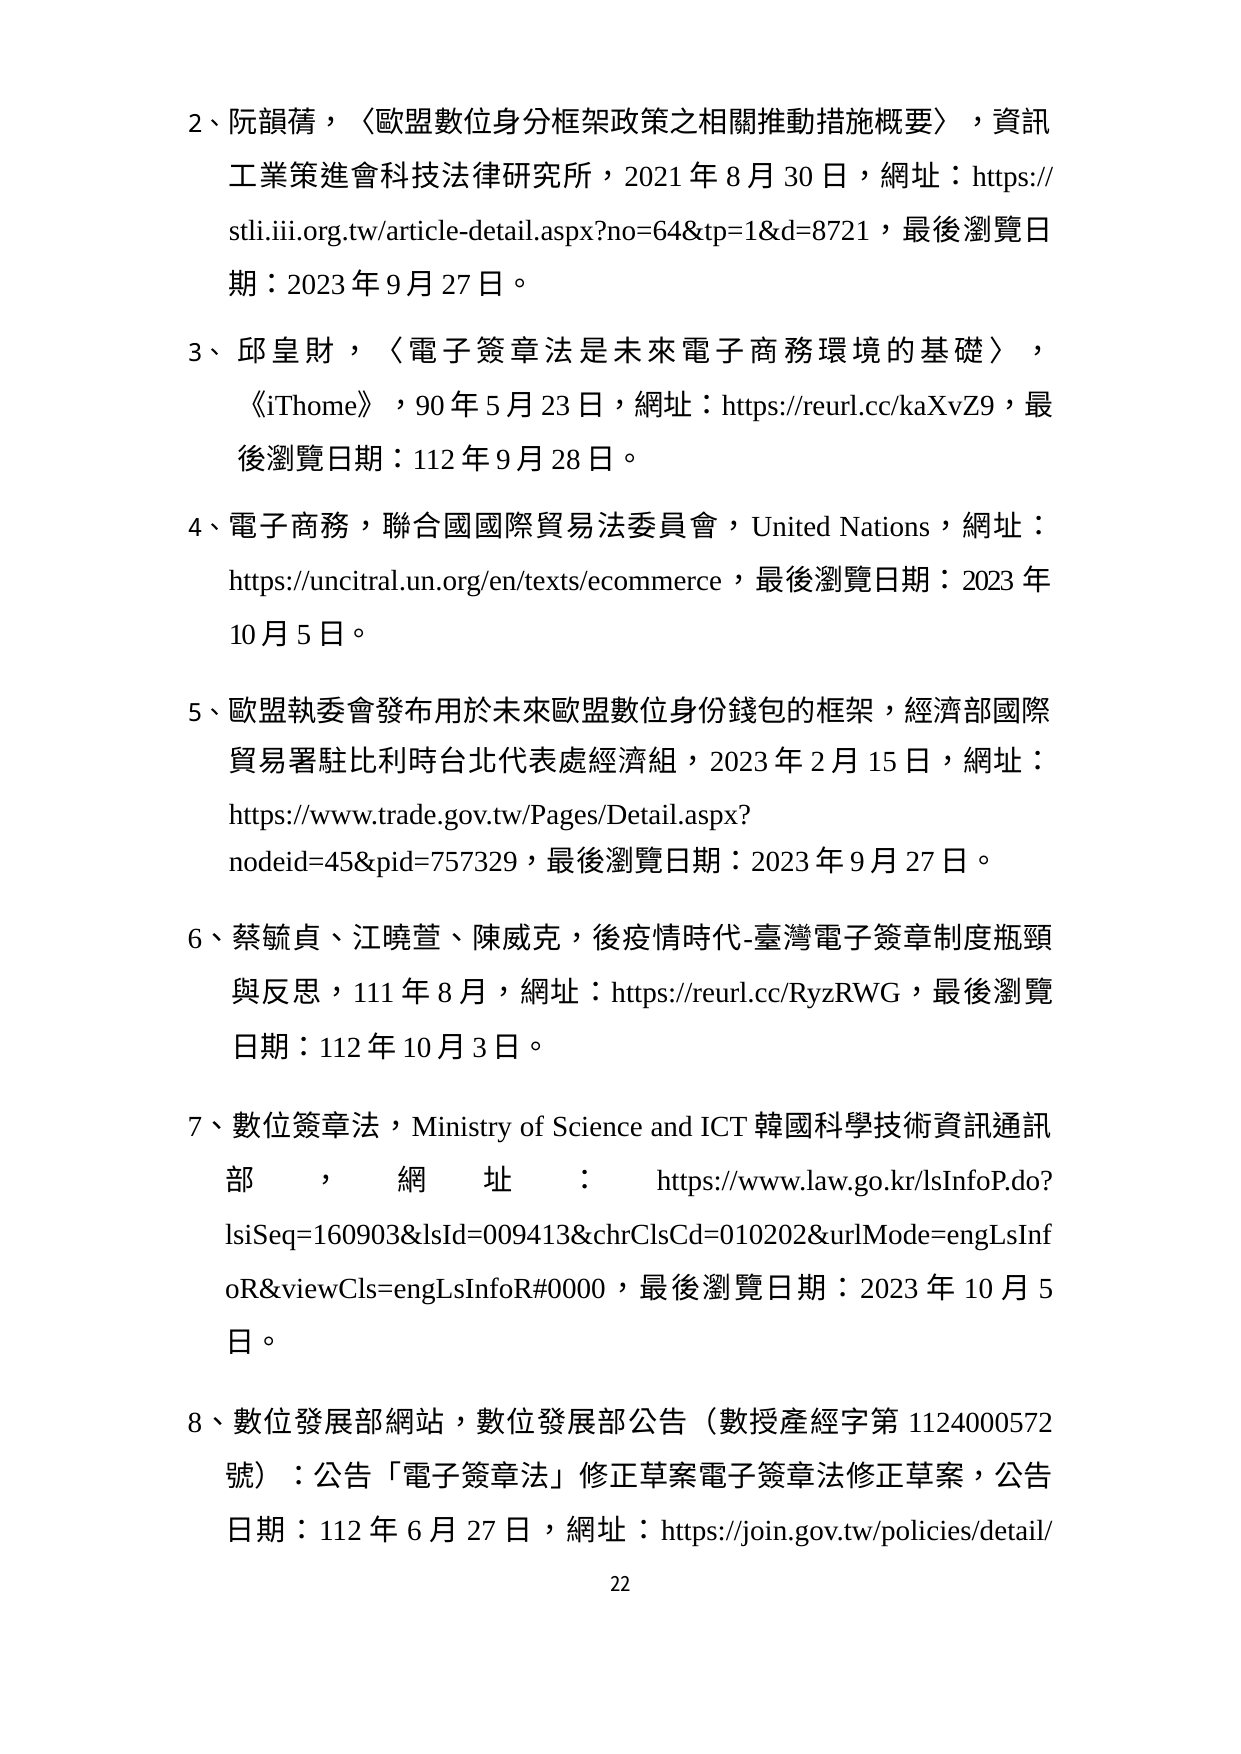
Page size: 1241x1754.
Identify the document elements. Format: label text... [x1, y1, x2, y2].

text 6、蔡毓貞、江曉萱、陳威克，後疫情時代-臺灣電子簽章制度瓶頸與反思，111年8月，網址：https://reurl.cc/RyzRWG，最後瀏覽日期：112年10月3日。 [187, 905, 1053, 1068]
list 阮韻蒨，〈歐盟數位身分框架政策之相關推動措施概要〉，資訊工業策進會科技法律研究所，2021年8月30日，網址：https://stli.iii.org.tw/article-detail.aspx?no=64&tp=1&d=8721，最後瀏覽日期：2023年9月27日。 [187, 89, 1053, 305]
list 歐盟執委會發布用於未來歐盟數位身份錢包的框架，經濟部國際貿易署駐比利時台北代表處經濟組，2023年2月15日，網址：https://www.trade.gov.tw/Pages/Detail.aspx?nodeid=45&pid=757329，最後瀏覽日期：2023年9月27日。 [187, 680, 1053, 880]
list 電子商務，聯合國國際貿易法委員會，United Nations，網址：https://uncitral.un.org/en/texts/ecommerce，最後瀏覽日期：2023年10月5日。 [187, 493, 1053, 655]
text 8、數位發展部網站，數位發展部公告（數授產經字第1124000572號）：公告「電子簽章法」修正草案電子簽章法修正草案，公告日期：112年6月27日，網址：https://join.gov.tw/policies/detail/ [187, 1389, 1053, 1551]
list 邱皇財，〈電子簽章法是未來電子商務環境的基礎〉，《iThome》，90年5月23日，網址：https://reurl.cc/kaXvZ9，最後瀏覽日期：112年9月28日。 [187, 318, 1053, 480]
text 7、數位簽章法，Ministry of Science and ICT韓國科學技術資訊通訊部，網址：https://www.law.go.kr/lsInfoP.do?lsiSeq=160903&lsId=009413&chrClsCd=010202&urlMode=engLsInfoR&viewCls=engLsInfoR#0000，最後瀏覽日期：2023年10月5日。 [187, 1093, 1053, 1364]
